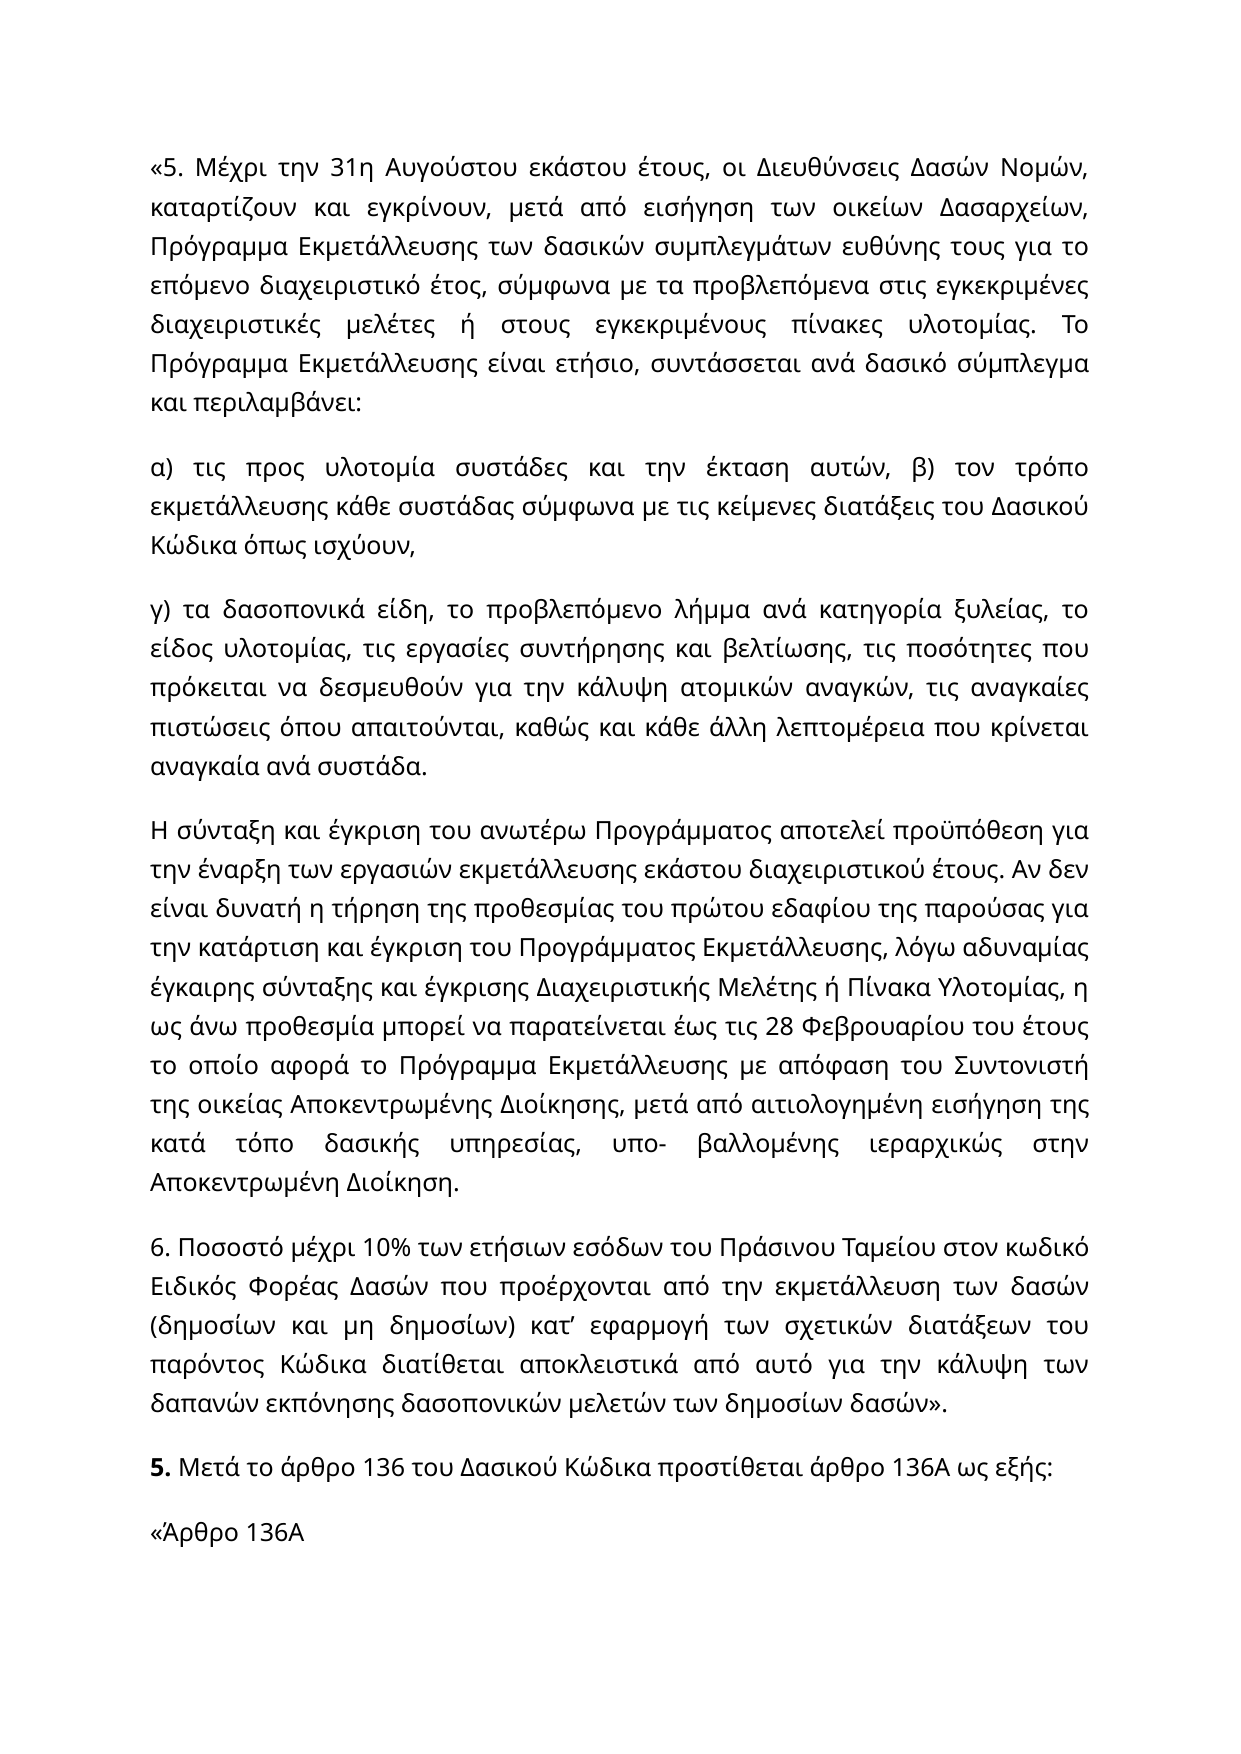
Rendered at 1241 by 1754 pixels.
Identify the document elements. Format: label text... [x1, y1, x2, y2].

text «5. Μέχρι την 31η Αυγούστου εκάστου έτους, οι Διευθύνσεις Δασών Νομών, καταρτίζουν και εγκρίνουν, μετά από εισήγηση των οικείων Δασαρχείων, Πρόγραμμα Εκμετάλλευσης των δασικών συμπλεγμάτων ευθύνης τους για το επόμενο διαχειριστικό έτος, σύμφωνα με τα προβλεπόμενα στις εγκεκριμένες διαχειριστικές μελέτες ή στους εγκεκριμένους πίνακες υλοτομίας. Το Πρόγραμμα Εκμετάλλευσης είναι ετήσιο, συντάσσεται ανά δασικό σύμπλεγμα και περιλαμβάνει: [150, 150, 1090, 419]
text γ) τα δασοπονικά είδη, το προβλεπόμενο λήμμα ανά κατηγορία ξυλείας, το είδος υλοτομίας, τις εργασίες συντήρησης και βελτίωσης, τις ποσότητες που πρόκειται να δεσμευθούν για την κάλυψη ατομικών αναγκών, τις αναγκαίες πιστώσεις όπου απαιτούνται, καθώς και κάθε άλλη λεπτομέρεια που κρίνεται αναγκαία ανά συστάδα. [150, 592, 1090, 782]
text 5. Μετά το άρθρο 136 του Δασικού Κώδικα προστίθεται άρθρο 136A ως εξής: [150, 1450, 1090, 1484]
text Η σύνταξη και έγκριση του ανωτέρω Προγράμματος αποτελεί προϋπόθεση για την έναρξη των εργασιών εκμετάλλευσης εκάστου διαχειριστικού έτους. Αν δεν είναι δυνατή η τήρηση της προθεσμίας του πρώτου εδαφίου της παρούσας για την κατάρτιση και έγκριση του Προγράμματος Εκμετάλλευσης, λόγω αδυναμίας έγκαιρης σύνταξης και έγκρισης Διαχειριστικής Μελέτης ή Πίνακα Υλοτομίας, η ως άνω προθεσμία μπορεί να παρατείνεται έως τις 28 Φεβρουαρίου του έτους το οποίο αφορά το Πρόγραμμα Εκμετάλλευσης με απόφαση του Συντονιστή της οικείας Αποκεντρωμένης Διοίκησης, μετά από αιτιολογημένη εισήγηση της κατά τόπο δασικής υπηρεσίας, υπο- βαλλομένης ιεραρχικώς στην Αποκεντρωμένη Διοίκηση. [150, 812, 1090, 1199]
text «Άρθρο 136Α [150, 1514, 1090, 1548]
text 6. Ποσοστό μέχρι 10% των ετήσιων εσόδων του Πράσινου Ταμείου στον κωδικό Ειδικός Φορέας Δασών που προέρχονται από την εκμετάλλευση των δασών (δημοσίων και μη δημοσίων) κατ’ εφαρμογή των σχετικών διατάξεων του παρόντος Κώδικα διατίθεται αποκλειστικά από αυτό για την κάλυψη των δαπανών εκπόνησης δασοπονικών μελετών των δημοσίων δασών». [150, 1229, 1090, 1420]
text α) τις προς υλοτομία συστάδες και την έκταση αυτών, β) τον τρόπο εκμετάλλευσης κάθε συστάδας σύμφωνα με τις κείμενες διατάξεις του Δασικού Κώδικα όπως ισχύουν, [150, 449, 1090, 562]
